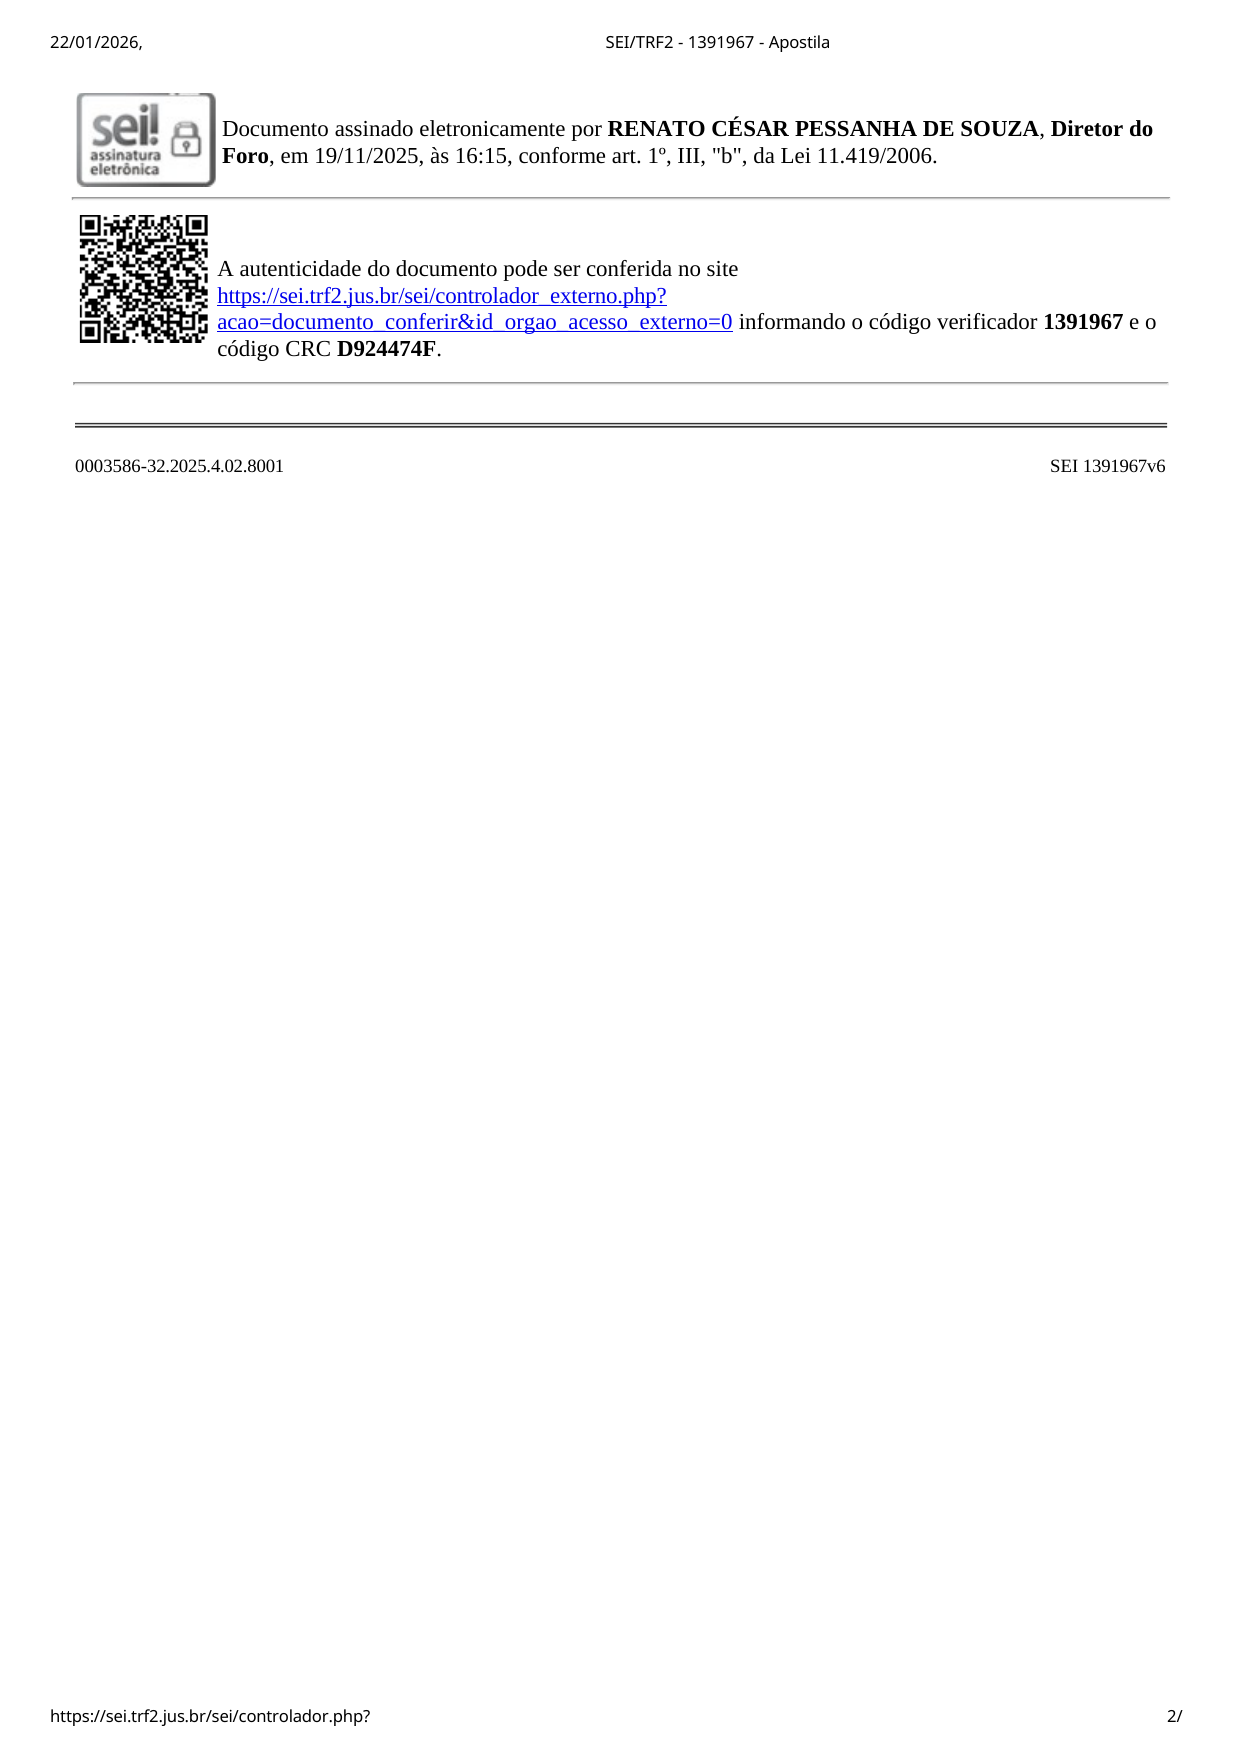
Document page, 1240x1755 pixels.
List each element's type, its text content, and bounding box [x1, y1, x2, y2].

text Documento assinado eletronicamente por RENATO CÉSAR PESSANHA DE SOUZA, Diretor do Foro, em 19/11/2025, às 16:15, conforme art. 1º, III, "b", da Lei 11.419/2006. [222, 115, 1181, 168]
text A autenticidade do documento pode ser conferida no site https://sei.trf2.jus.br/sei/controlador_externo.php? acao=documento_conferir&id_orgao_acesso_externo=0 informando o código verificador 1391967 e o código CRC D924474F. [217, 256, 1179, 361]
text 0003586-32.2025.4.02.8001 SEI 1391967v6 [75, 454, 1181, 476]
